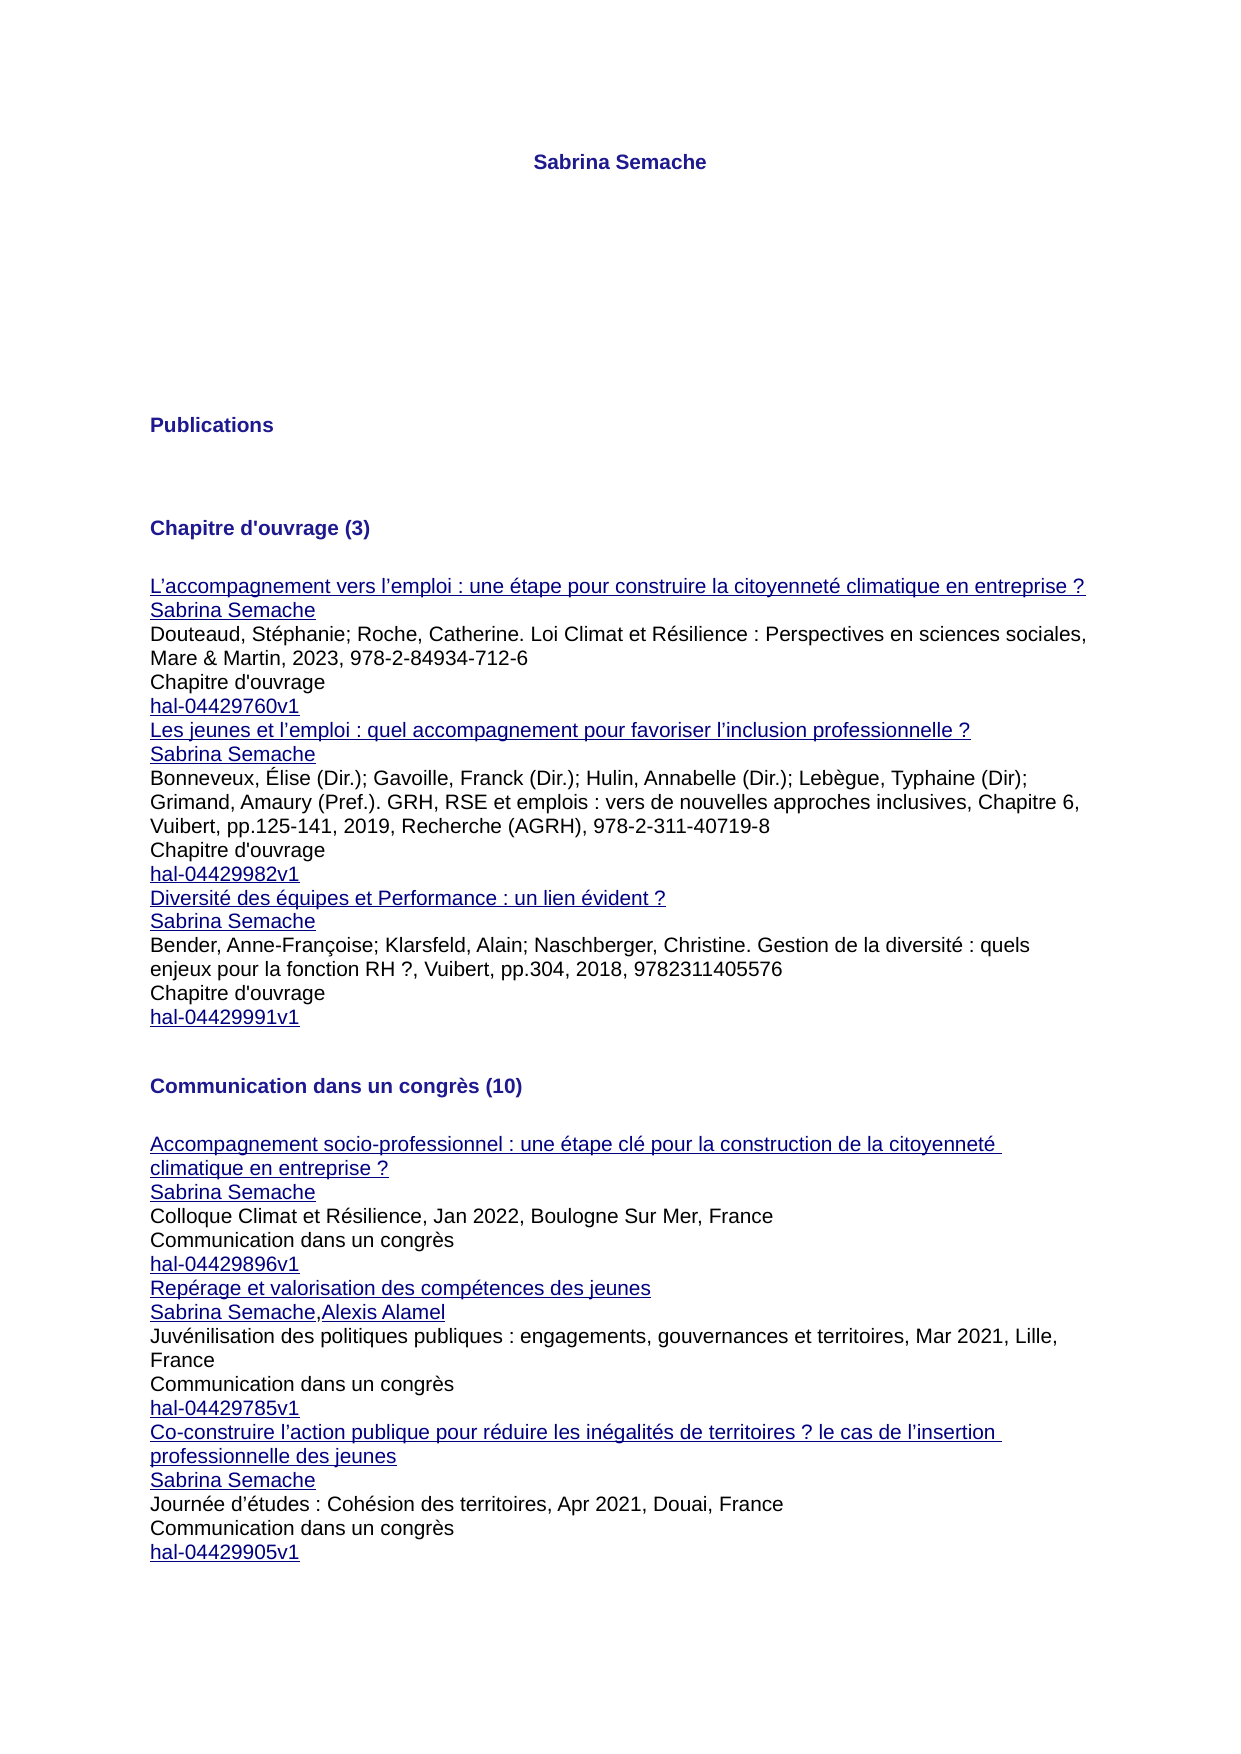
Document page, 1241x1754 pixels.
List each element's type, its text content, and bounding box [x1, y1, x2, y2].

subtitle Chapitre d'ouvrage (3) [150, 516, 1090, 539]
subtitle Sabrina Semache [150, 150, 1090, 174]
table_cell Diversité des équipes et Performance : un lien évident ? Sabrina Semache Bender, Anne-Françoise; Klarsfeld, Alain; Naschberger, Christine. Gestion de la diversité : quels enjeux pour la fonction RH ?, Vuibert, pp.304, 2018, 9782311405576 Chapitre d'ouvrage hal-04429991v1 [150, 885, 1090, 1029]
table_header L’accompagnement vers l’emploi : une étape pour construire la citoyenneté climatique en entreprise ? Sabrina Semache Douteaud, Stéphanie; Roche, Catherine. Loi Climat et Résilience : Perspectives en sciences sociales, Mare & Martin, 2023, 978-2-84934-712-6 Chapitre d'ouvrage hal-04429760v1 [150, 574, 1090, 718]
table_cell Les jeunes et l’emploi : quel accompagnement pour favoriser l’inclusion professionnelle ? Sabrina Semache Bonneveux, Élise (Dir.); Gavoille, Franck (Dir.); Hulin, Annabelle (Dir.); Lebègue, Typhaine (Dir); Grimand, Amaury (Pref.). GRH, RSE et emplois : vers de nouvelles approches inclusives, Chapitre 6, Vuibert, pp.125-141, 2019, Recherche (AGRH), 978-2-311-40719-8 Chapitre d'ouvrage hal-04429982v1 [150, 718, 1090, 885]
table_cell Co-construire l’action publique pour réduire les inégalités de territoires ? le cas de l’insertion professionnelle des jeunes Sabrina Semache Journée d’études : Cohésion des territoires, Apr 2021, Douai, France Communication dans un congrès hal-04429905v1 [150, 1420, 1090, 1563]
table_header Accompagnement socio-professionnel : une étape clé pour la construction de la citoyenneté climatique en entreprise ? Sabrina Semache Colloque Climat et Résilience, Jan 2022, Boulogne Sur Mer, France Communication dans un congrès hal-04429896v1 [150, 1132, 1090, 1276]
subtitle Publications [150, 412, 1090, 436]
table_cell Repérage et valorisation des compétences des jeunes Sabrina Semache,Alexis Alamel Juvénilisation des politiques publiques : engagements, gouvernances et territoires, Mar 2021, Lille, France Communication dans un congrès hal-04429785v1 [150, 1276, 1090, 1420]
subtitle Communication dans un congrès (10) [150, 1074, 1090, 1098]
